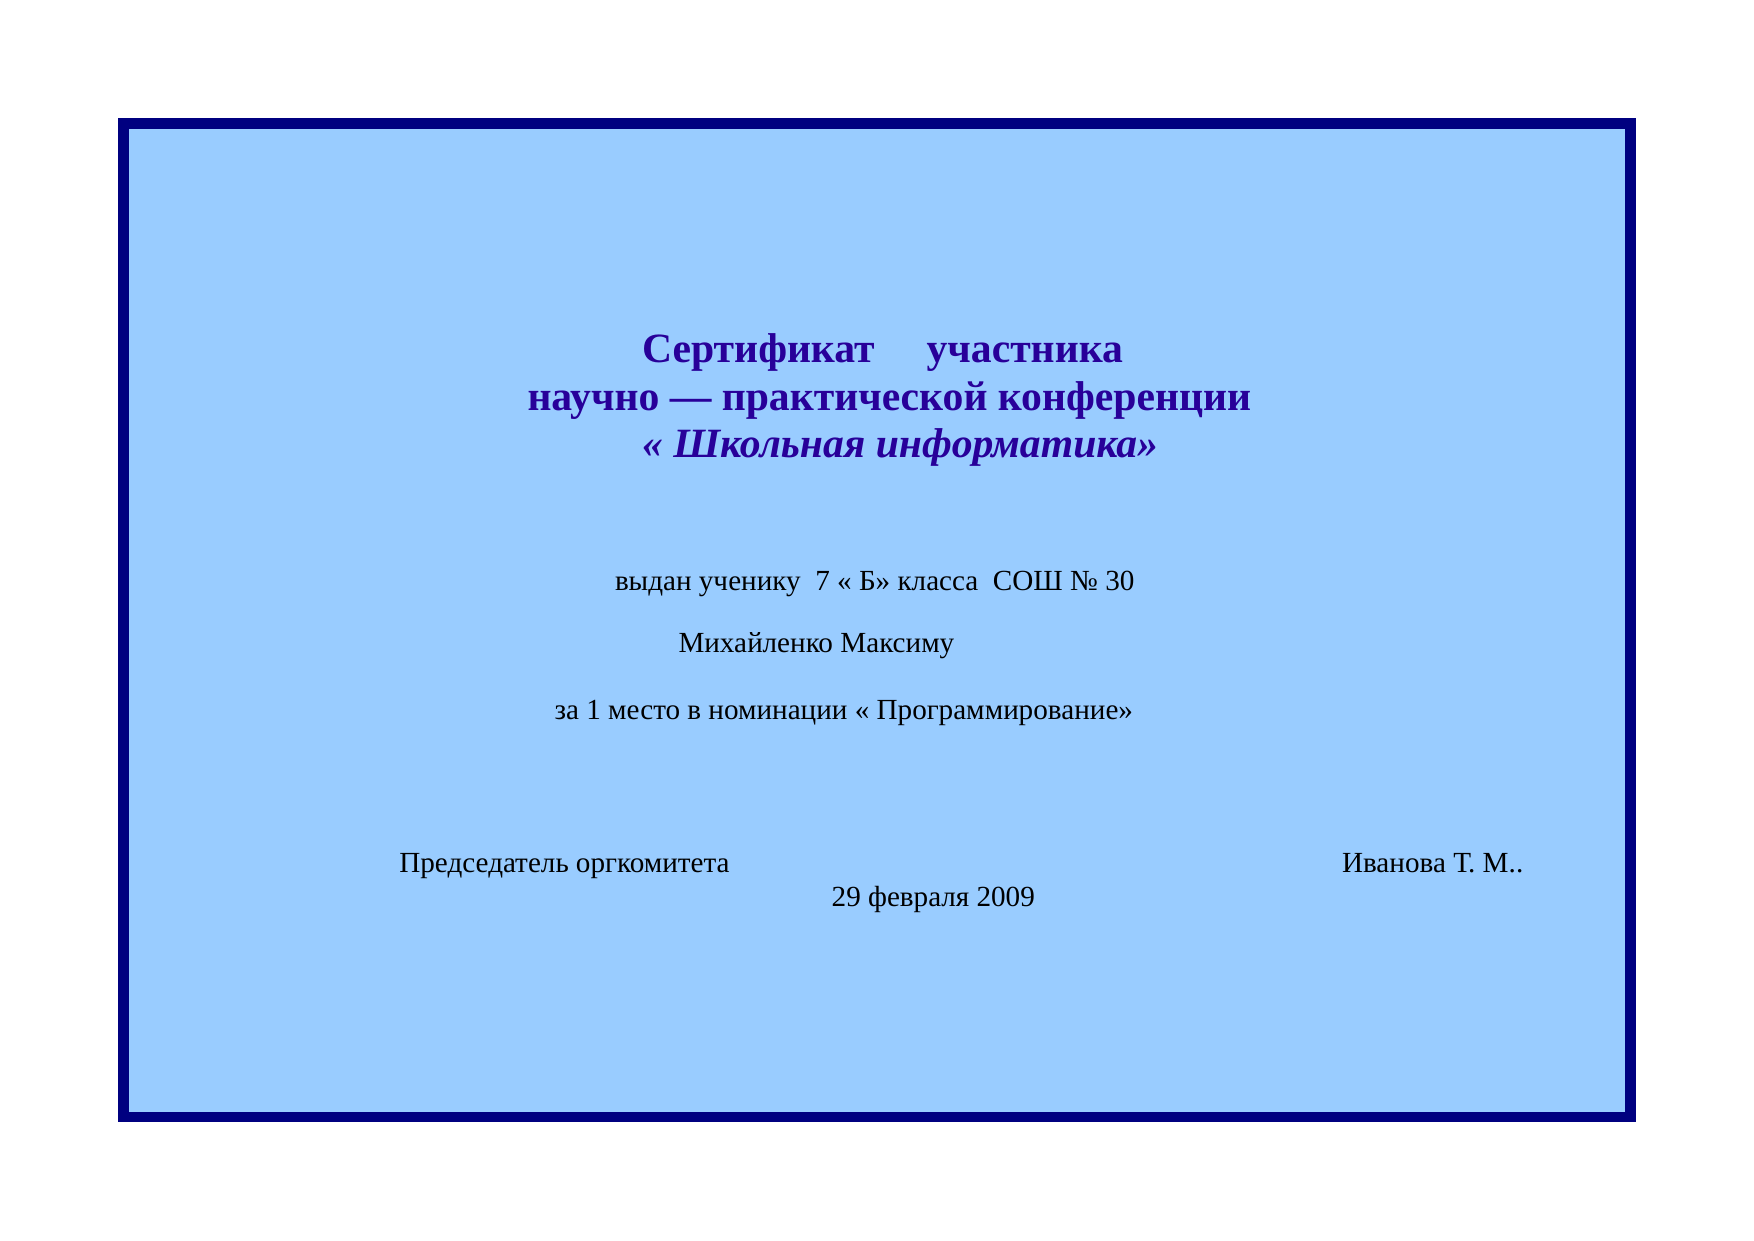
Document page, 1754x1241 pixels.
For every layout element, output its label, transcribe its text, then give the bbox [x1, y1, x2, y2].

text « Школьная информатика» [131, 419, 1622, 467]
text Михайленко Максиму [131, 625, 1622, 658]
text Председатель оргкомитета Иванова Т. М.. [131, 845, 1622, 879]
text научно — практической конференции [131, 371, 1622, 419]
text за 1 место в номинации « Программирование» [131, 692, 1622, 726]
text 29 февраля 2009 [131, 879, 1622, 912]
text Сертификат участника [131, 323, 1622, 371]
text выдан ученику 7 « Б» класса СОШ № 30 [131, 563, 1622, 596]
